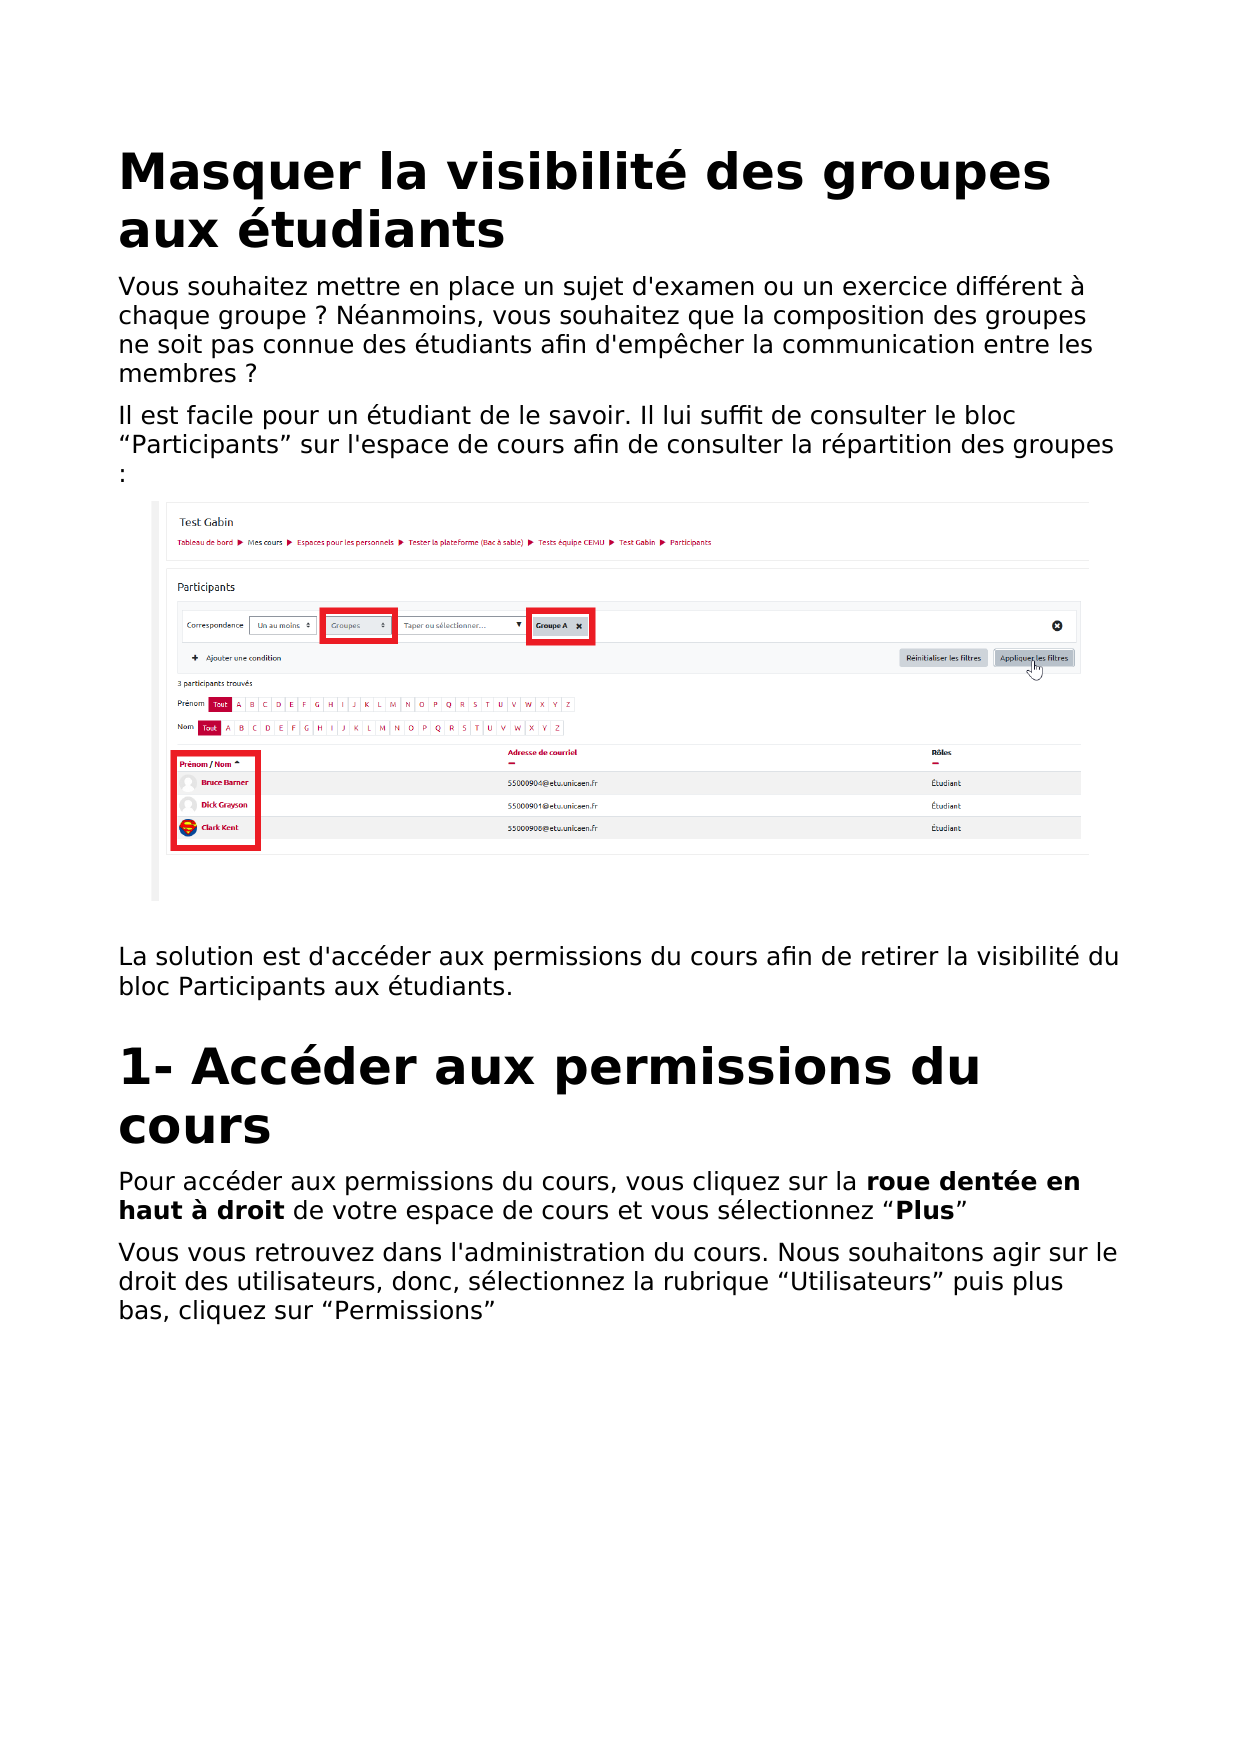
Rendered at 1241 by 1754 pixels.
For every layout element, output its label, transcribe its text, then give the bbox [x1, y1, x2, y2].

text Il est facile pour un étudiant de le savoir. Il lui suffit de consulter le bloc “Participants” sur l'espace de cours afin de consulter la répartition des groupes : [118, 401, 1122, 489]
text Vous souhaitez mettre en place un sujet d'examen ou un exercice différent à chaque groupe ? Néanmoins, vous souhaitez que la composition des groupes ne soit pas connue des étudiants afin d'empêcher la communication entre les membres ? [118, 272, 1122, 389]
picture [151, 501, 1089, 901]
subtitle 1- Accéder aux permissions du cours [118, 1038, 1122, 1155]
subtitle Masquer la visibilité des groupes aux étudiants [118, 143, 1122, 259]
text La solution est d'accéder aux permissions du cours afin de retirer la visibilité du bloc Participants aux étudiants. [118, 942, 1122, 1001]
text Pour accéder aux permissions du cours, vous cliquez sur la roue dentée en haut à droit de votre espace de cours et vous sélectionnez “Plus” [118, 1167, 1122, 1226]
text Vous vous retrouvez dans l'administration du cours. Nous souhaitons agir sur le droit des utilisateurs, donc, sélectionnez la rubrique “Utilisateurs” puis plus bas, cliquez sur “Permissions” [118, 1238, 1122, 1326]
